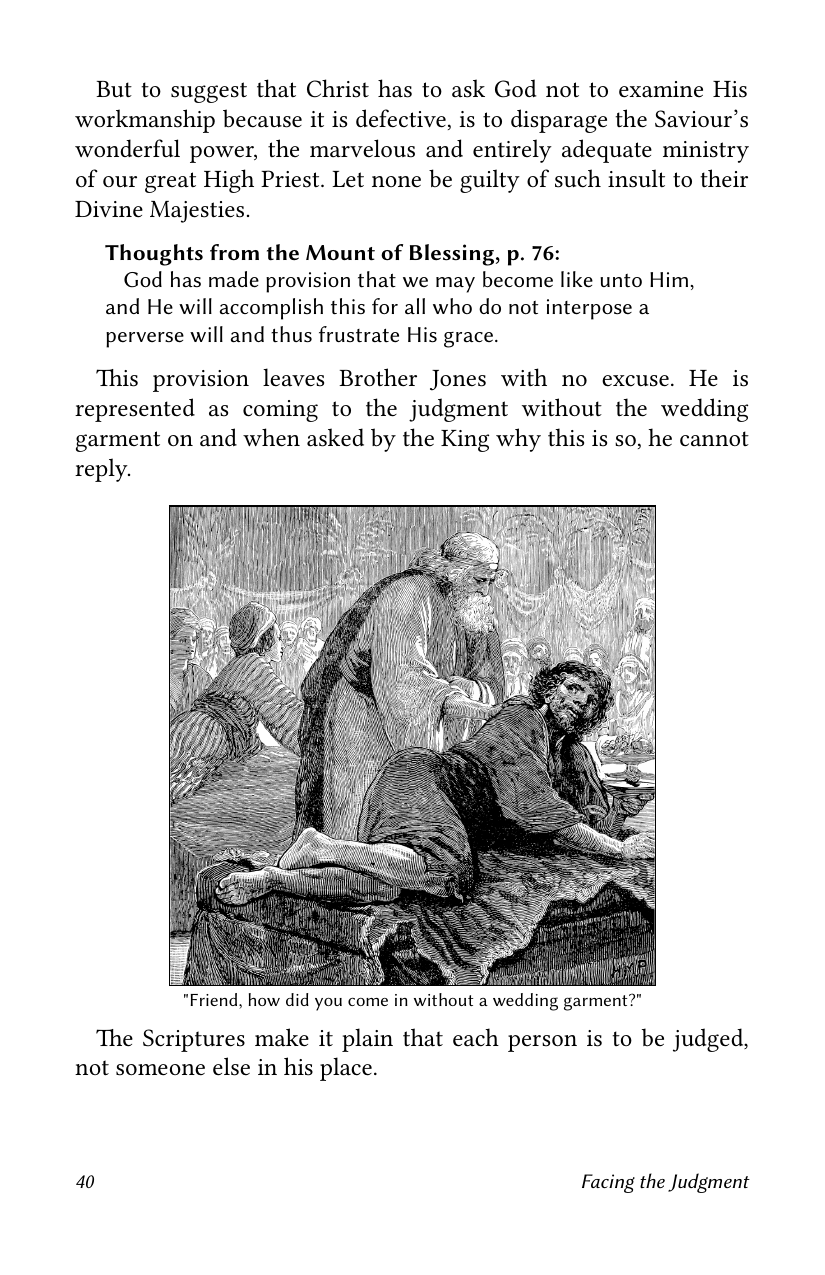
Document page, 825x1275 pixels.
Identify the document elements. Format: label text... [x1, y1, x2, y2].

text Thoughts from the Mount of Blessing, p. 76: [105, 239, 750, 266]
text "Friend, how did you come in without a wedding garment?" [172, 986, 653, 1010]
text This provision leaves Brother Jones with no excuse. He is represented as coming to the judgment without the wedding garment on and when asked by the King why this is so, he cannot reply. [75, 364, 750, 482]
picture [170, 507, 655, 985]
text God has made provision that we may become like unto Him, and He will accomplish this for all who do not interpose a perverse will and thus frustrate His grace. [105, 267, 720, 348]
text The Scriptures make it plain that each person is to be judged, not someone else in his place. [75, 496, 750, 1082]
text But to suggest that Christ has to ask God not to examine His workmanship because it is defective, is to disparage the Saviour’s wonderful power, the marvelous and entirely adequate ministry of our great High Priest. Let none be guilty of such insult to their Divine Majesties. [75, 75, 750, 223]
